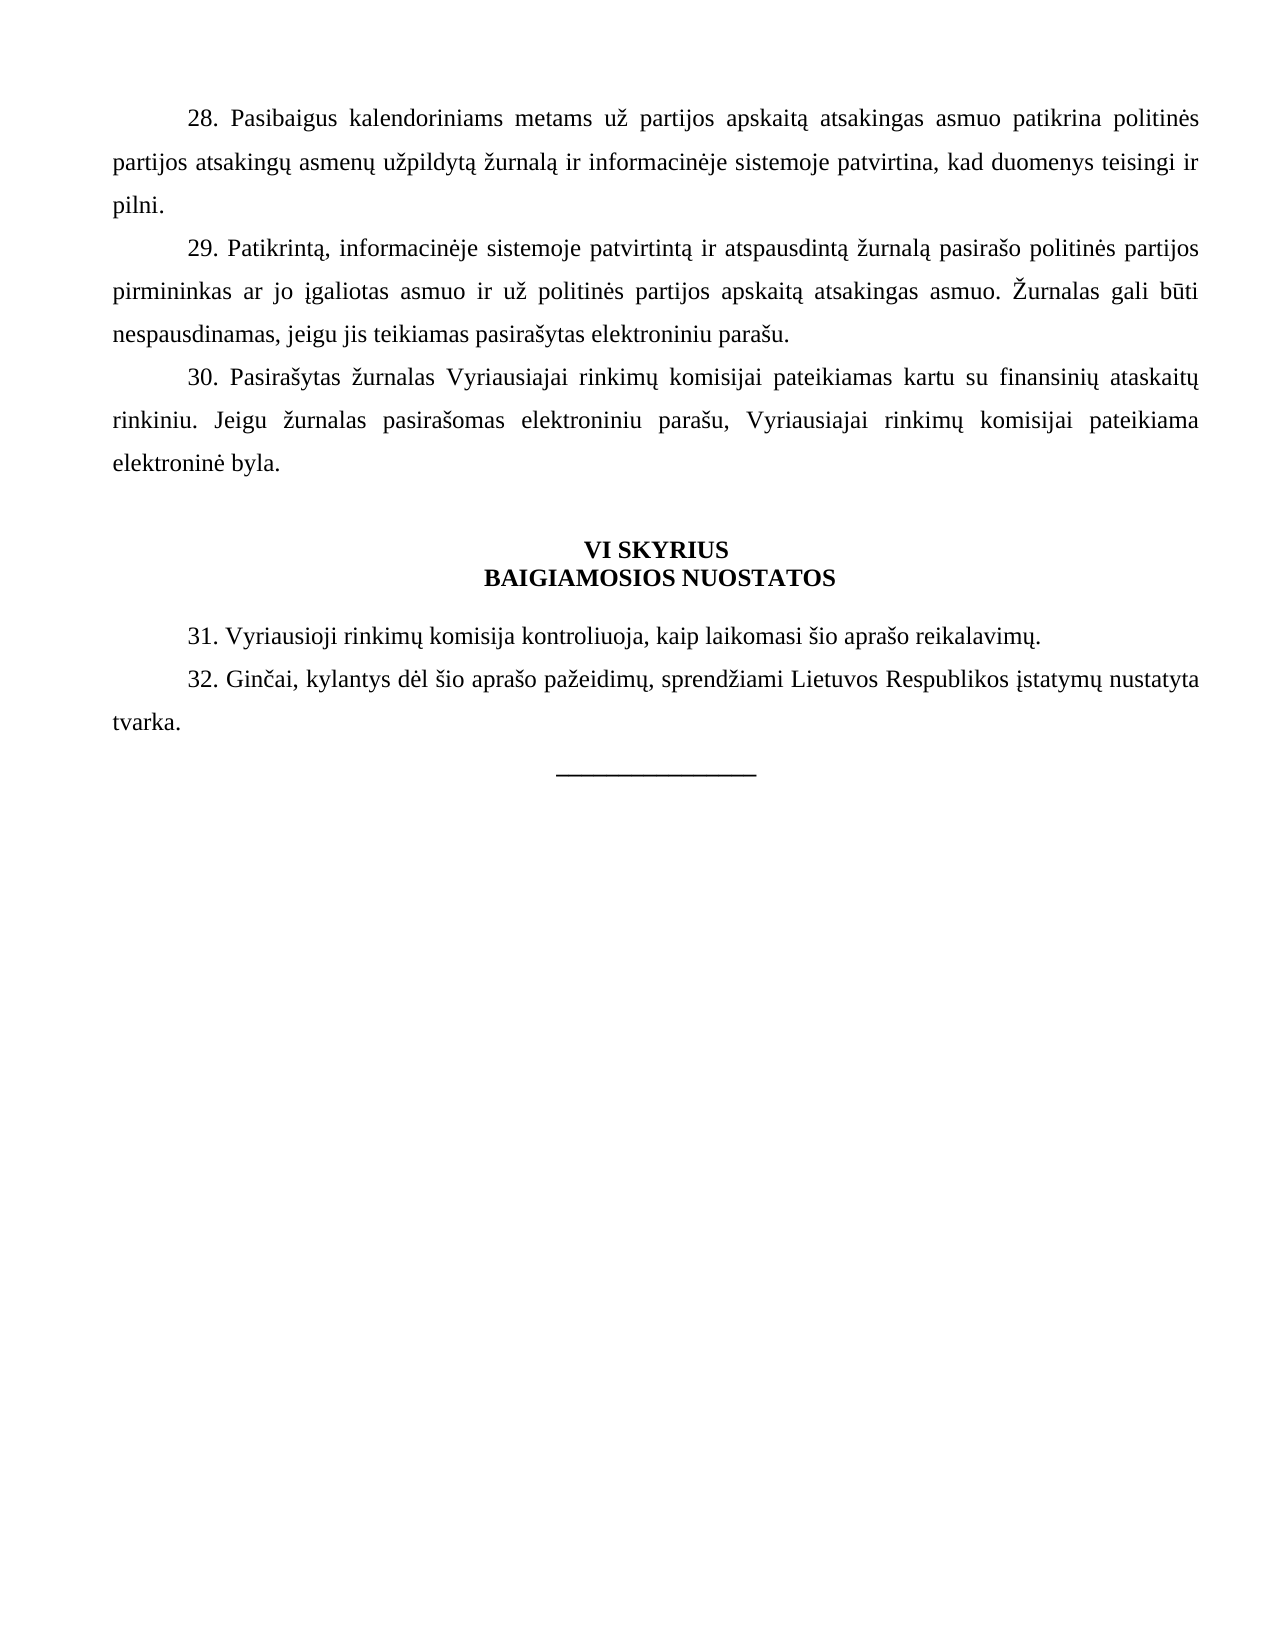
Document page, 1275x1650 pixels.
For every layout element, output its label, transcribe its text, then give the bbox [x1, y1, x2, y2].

text 29. Patikrintą, informacinėje sistemoje patvirtintą ir atspausdintą žurnalą pasirašo politinės partijos pirmininkas ar jo įgaliotas asmuo ir už politinės partijos apskaitą atsakingas asmuo. Žurnalas gali būti nespausdinamas, jeigu jis teikiamas pasirašytas elektroniniu parašu. [112, 233, 1200, 348]
text 31. Vyriausioji rinkimų komisija kontroliuoja, kaip laikomasi šio aprašo reikalavimų. [112, 621, 1200, 650]
text ________________ [112, 750, 1200, 779]
text BAIGIAMOSIOS NUOSTATOS [112, 563, 1200, 592]
text VI SKYRIUS [112, 535, 1200, 563]
text 30. Pasirašytas žurnalas Vyriausiajai rinkimų komisijai pateikiamas kartu su finansinių ataskaitų rinkiniu. Jeigu žurnalas pasirašomas elektroniniu parašu, Vyriausiajai rinkimų komisijai pateikiama elektroninė byla. [112, 362, 1200, 477]
text 28. Pasibaigus kalendoriniams metams už partijos apskaitą atsakingas asmuo patikrina politinės partijos atsakingų asmenų užpildytą žurnalą ir informacinėje sistemoje patvirtina, kad duomenys teisingi ir pilni. [112, 103, 1200, 218]
text 32. Ginčai, kylantys dėl šio aprašo pažeidimų, sprendžiami Lietuvos Respublikos įstatymų nustatyta tvarka. [112, 664, 1200, 736]
